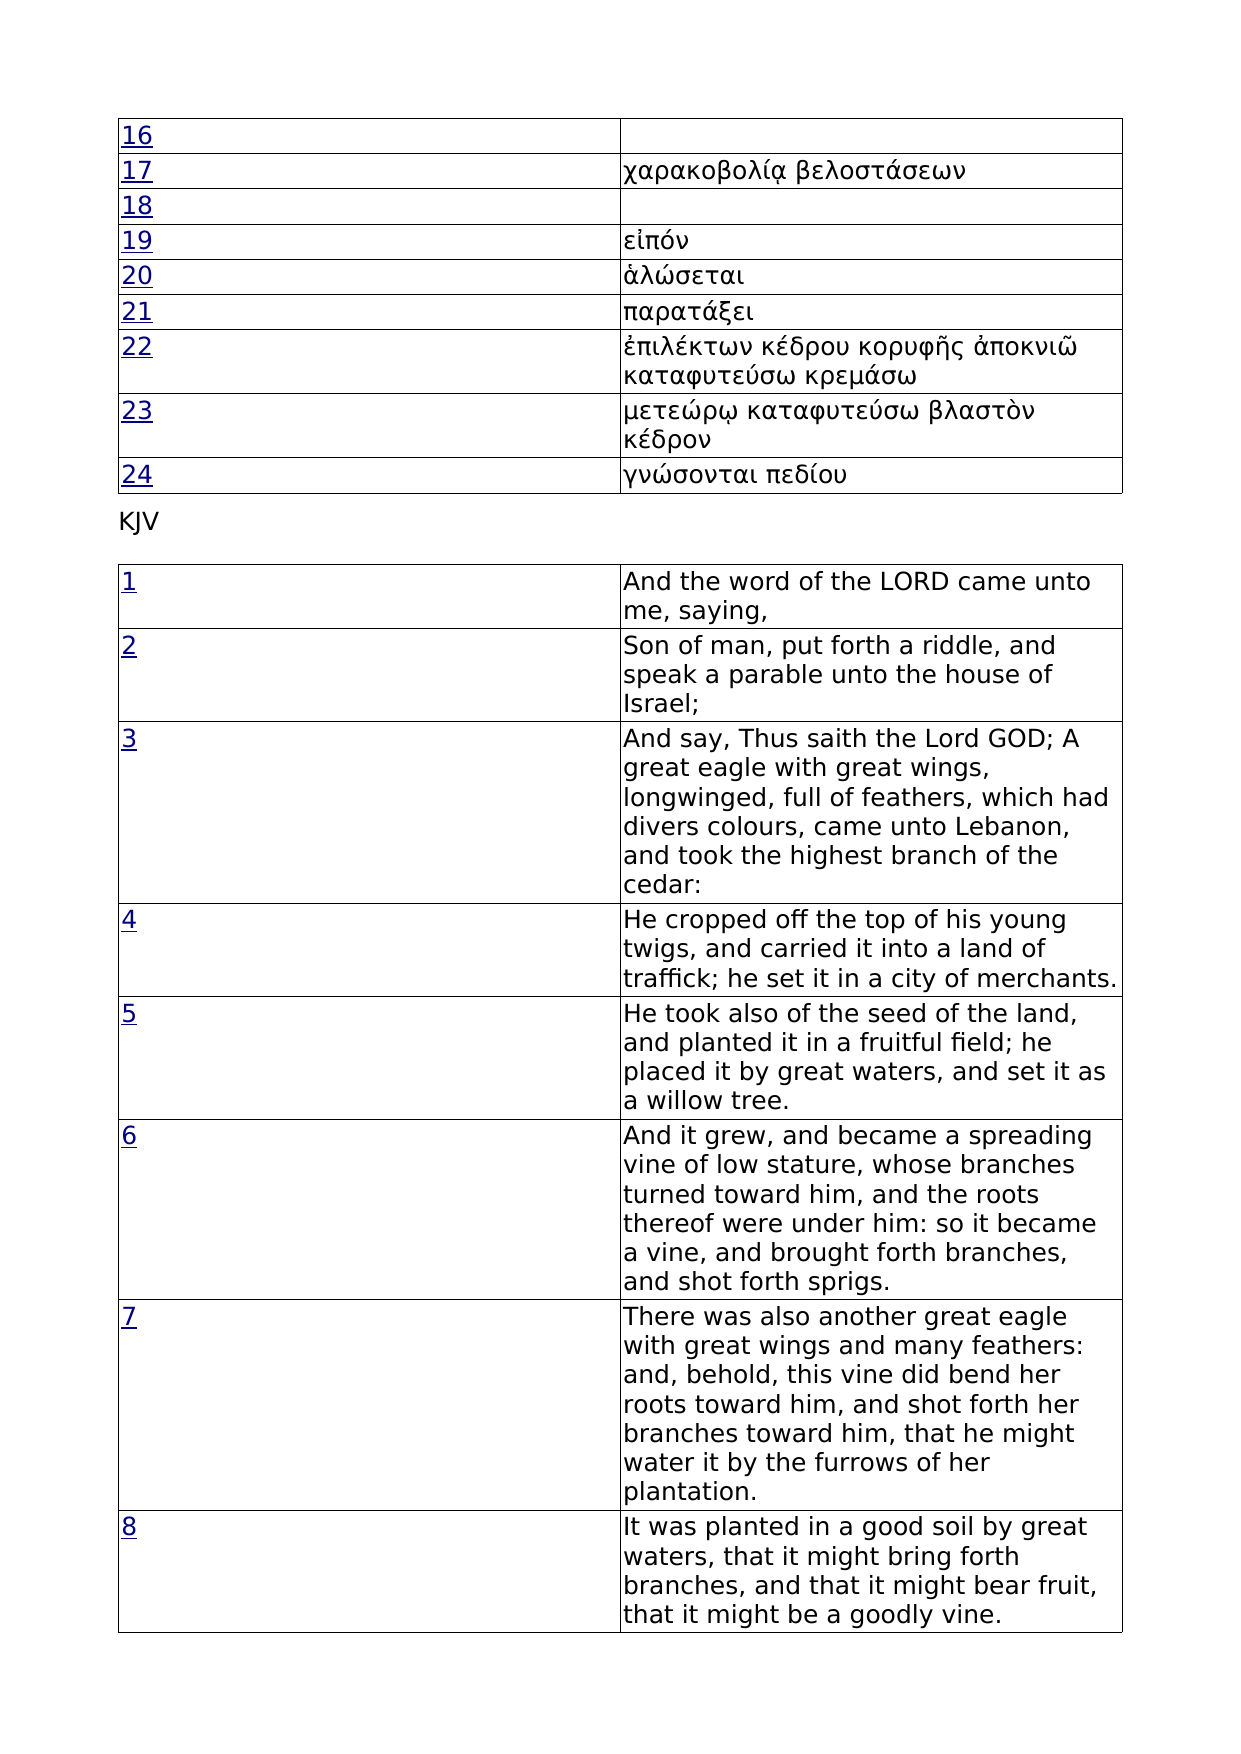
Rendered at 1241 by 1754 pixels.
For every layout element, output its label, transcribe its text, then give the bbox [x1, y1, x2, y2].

table_cell 17 [119, 154, 620, 188]
table_cell μετεώρῳ καταφυτεύσω βλαστὸν κέδρον [621, 394, 1122, 457]
table_cell There was also another great eagle with great wings and many feathers: and, behold, this vine did bend her roots toward him, and shot forth her branches toward him, that he might water it by the furrows of her plantation. [621, 1300, 1122, 1509]
table_cell 22 [119, 330, 620, 393]
table_cell And it grew, and became a spreading vine of low stature, whose branches turned toward him, and the roots thereof were under him: so it became a vine, and brought forth branches, and shot forth sprigs. [621, 1120, 1122, 1299]
table_cell And say, Thus saith the Lord GOD; A great eagle with great wings, longwinged, full of feathers, which had divers colours, came unto Lebanon, and took the highest branch of the cedar: [621, 722, 1122, 902]
table_cell 18 [119, 189, 620, 223]
table_cell He took also of the seed of the land, and planted it in a fruitful field; he placed it by great waters, and set it as a willow tree. [621, 997, 1122, 1118]
text KJV [118, 507, 1122, 536]
table_cell 24 [119, 458, 620, 492]
table_cell It was planted in a good soil by great waters, that it might bring forth branches, and that it might bear fruit, that it might be a goodly vine. [621, 1511, 1122, 1632]
table_cell 19 [119, 225, 620, 258]
table_cell ἐπιλέκτων κέδρου κορυφῆς ἀποκνιῶ καταφυτεύσω κρεμάσω [621, 330, 1122, 393]
table_cell [621, 119, 1122, 153]
table_cell He cropped off the top of his young twigs, and carried it into a land of traffick; he set it in a city of merchants. [621, 904, 1122, 996]
table_cell 7 [119, 1300, 620, 1509]
table_cell 4 [119, 904, 620, 996]
table_cell παρατάξει [621, 295, 1122, 329]
table_cell 23 [119, 394, 620, 457]
table_header 1 [119, 565, 620, 628]
table_cell [621, 189, 1122, 223]
table_cell 6 [119, 1120, 620, 1299]
table_cell 2 [119, 629, 620, 721]
table_cell γνώσονται πεδίου [621, 458, 1122, 492]
table_cell 16 [119, 119, 620, 153]
table_cell ἁλώσεται [621, 260, 1122, 294]
table_cell 20 [119, 260, 620, 294]
table_cell χαρακοβολίᾳ βελοστάσεων [621, 154, 1122, 188]
table_cell εἰπόν [621, 225, 1122, 258]
table_cell 5 [119, 997, 620, 1118]
table_cell 21 [119, 295, 620, 329]
table_cell 8 [119, 1511, 620, 1632]
table_cell 3 [119, 722, 620, 902]
table_header And the word of the LORD came unto me, saying, [621, 565, 1122, 628]
table_cell Son of man, put forth a riddle, and speak a parable unto the house of Israel; [621, 629, 1122, 721]
